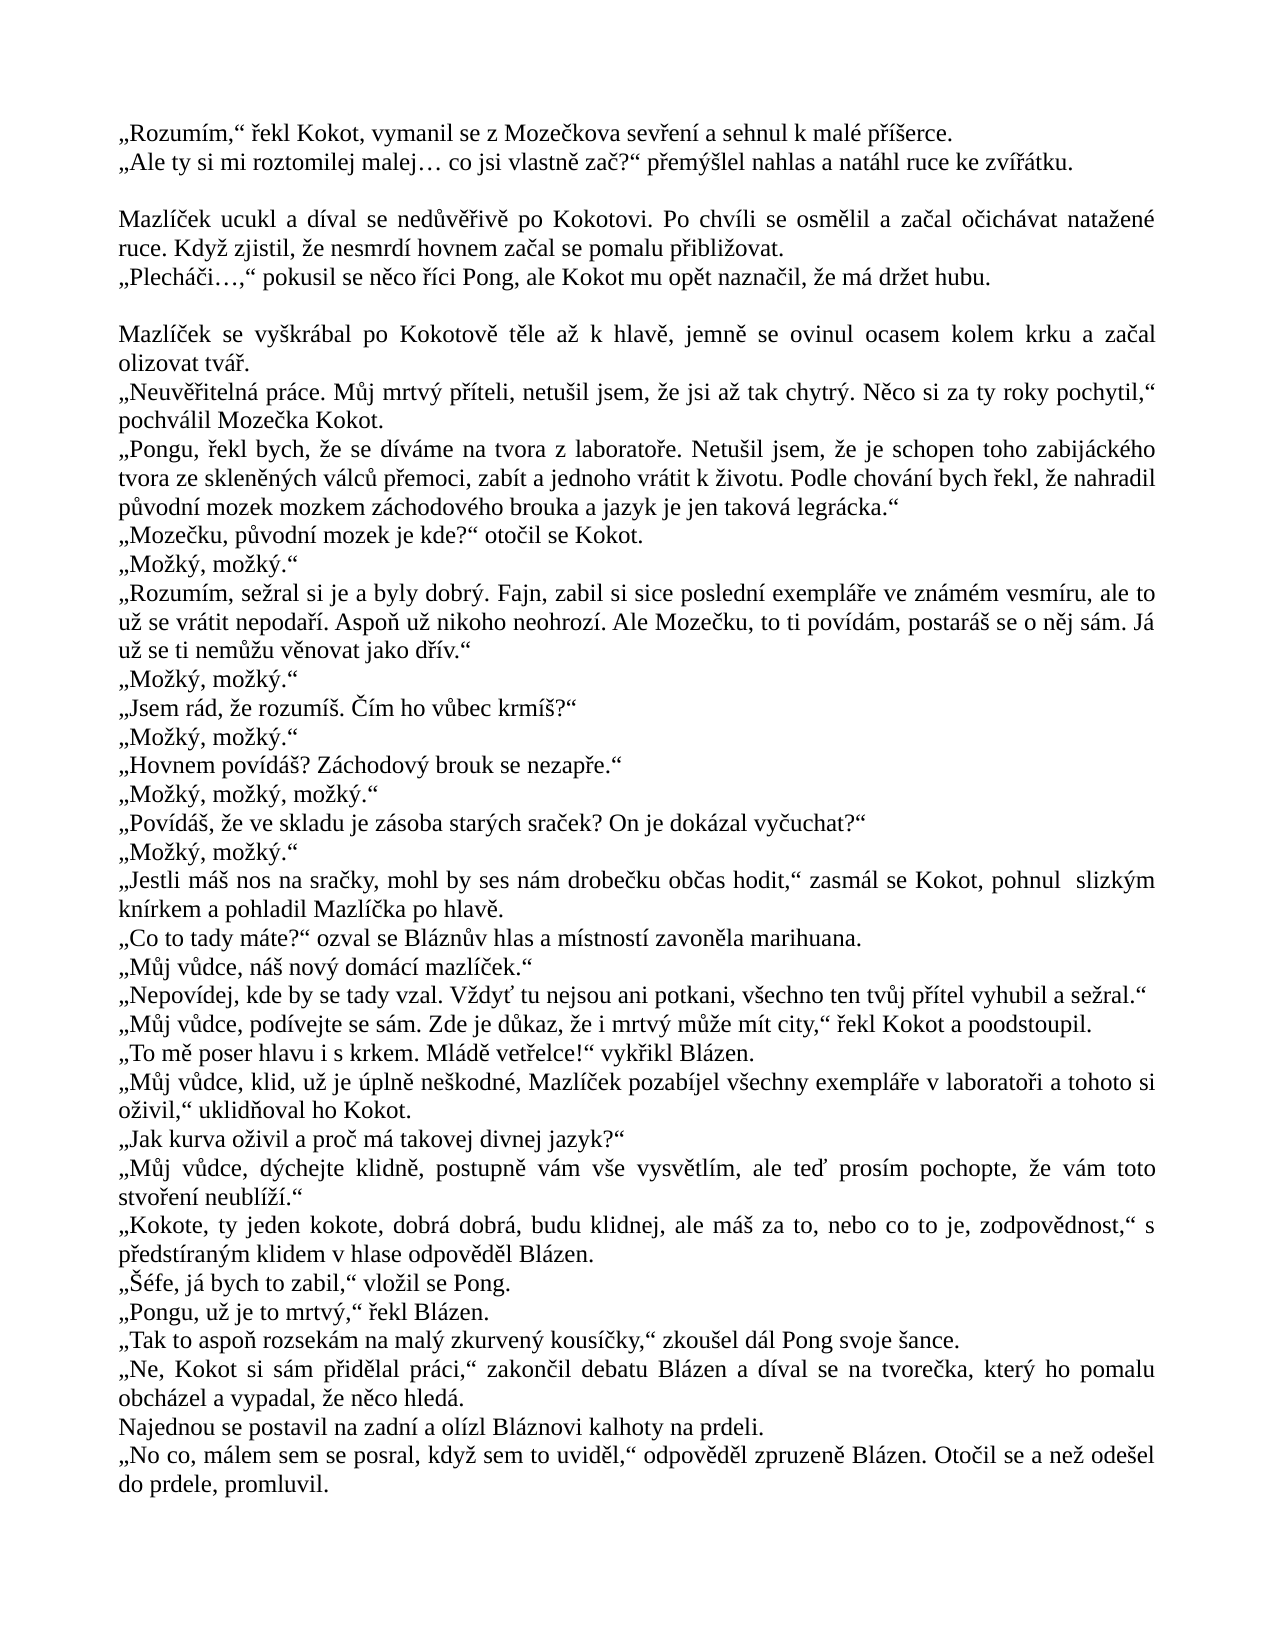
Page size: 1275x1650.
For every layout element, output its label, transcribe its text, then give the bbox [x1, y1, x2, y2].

text „Možký, možký.“ [118, 837, 1157, 866]
text „Můj vůdce, klid, už je úplně neškodné, Mazlíček pozabíjel všechny exempláře v laboratoři a tohoto si oživil,“ uklidňoval ho Kokot. [118, 1067, 1157, 1124]
text Najednou se postavil na zadní a olízl Bláznovi kalhoty na prdeli. [118, 1412, 1157, 1441]
text „Možký, možký.“ [118, 664, 1157, 693]
text Mazlíček ucukl a díval se nedůvěřivě po Kokotovi. Po chvíli se osmělil a začal očichávat natažené ruce. Když zjistil, že nesmrdí hovnem začal se pomalu přibližovat. [118, 204, 1157, 262]
text „Možký, možký.“ [118, 722, 1157, 751]
text „Jak kurva oživil a proč má takovej divnej jazyk?“ [118, 1124, 1157, 1153]
text „Co to tady máte?“ ozval se Bláznův hlas a místností zavoněla marihuana. [118, 923, 1157, 952]
text „Můj vůdce, náš nový domácí mazlíček.“ [118, 952, 1157, 981]
text „Rozumím,“ řekl Kokot, vymanil se z Mozečkova sevření a sehnul k malé příšerce. [118, 118, 1157, 147]
text „Kokote, ty jeden kokote, dobrá dobrá, budu klidnej, ale máš za to, nebo co to je, zodpovědnost,“ s předstíraným klidem v hlase odpověděl Blázen. [118, 1211, 1157, 1268]
text „Ale ty si mi roztomilej malej… co jsi vlastně zač?“ přemýšlel nahlas a natáhl ruce ke zvířátku. [118, 147, 1157, 176]
text „Možký, možký.“ [118, 549, 1157, 578]
text „Rozumím, sežral si je a byly dobrý. Fajn, zabil si sice poslední exempláře ve známém vesmíru, ale to už se vrátit nepodaří. Aspoň už nikoho neohrozí. Ale Mozečku, to ti povídám, postaráš se o něj sám. Já už se ti nemůžu věnovat jako dřív.“ [118, 578, 1157, 664]
text „Neuvěřitelná práce. Můj mrtvý příteli, netušil jsem, že jsi až tak chytrý. Něco si za ty roky pochytil,“ pochválil Mozečka Kokot. [118, 377, 1157, 434]
text „Možký, možký, možký.“ [118, 779, 1157, 808]
text „Nepovídej, kde by se tady vzal. Vždyť tu nejsou ani potkani, všechno ten tvůj přítel vyhubil a sežral.“ [118, 981, 1157, 1009]
text „No co, málem sem se posral, když sem to uviděl,“ odpověděl zpruzeně Blázen. Otočil se a než odešel do prdele, promluvil. [118, 1441, 1157, 1498]
text Mazlíček se vyškrábal po Kokotově těle až k hlavě, jemně se ovinul ocasem kolem krku a začal olizovat tvář. [118, 319, 1157, 377]
text „Povídáš, že ve skladu je zásoba starých sraček? On je dokázal vyčuchat?“ [118, 808, 1157, 837]
text „Šéfe, já bych to zabil,“ vložil se Pong. [118, 1268, 1157, 1297]
text „Ne, Kokot si sám přidělal práci,“ zakončil debatu Blázen a díval se na tvorečka, který ho pomalu obcházel a vypadal, že něco hledá. [118, 1354, 1157, 1412]
text „Mozečku, původní mozek je kde?“ otočil se Kokot. [118, 521, 1157, 549]
text „Jsem rád, že rozumíš. Čím ho vůbec krmíš?“ [118, 693, 1157, 722]
text „To mě poser hlavu i s krkem. Mládě vetřelce!“ vykřikl Blázen. [118, 1038, 1157, 1067]
text „Pongu, řekl bych, že se díváme na tvora z laboratoře. Netušil jsem, že je schopen toho zabijáckého tvora ze skleněných válců přemoci, zabít a jednoho vrátit k životu. Podle chování bych řekl, že nahradil původní mozek mozkem záchodového brouka a jazyk je jen taková legrácka.“ [118, 434, 1157, 521]
text „Hovnem povídáš? Záchodový brouk se nezapře.“ [118, 751, 1157, 779]
text „Můj vůdce, dýchejte klidně, postupně vám vše vysvětlím, ale teď prosím pochopte, že vám toto stvoření neublíží.“ [118, 1153, 1157, 1211]
text „Tak to aspoň rozsekám na malý zkurvený kousíčky,“ zkoušel dál Pong svoje šance. [118, 1326, 1157, 1354]
text „Plecháči…,“ pokusil se něco říci Pong, ale Kokot mu opět naznačil, že má držet hubu. [118, 262, 1157, 291]
text „Můj vůdce, podívejte se sám. Zde je důkaz, že i mrtvý může mít city,“ řekl Kokot a poodstoupil. [118, 1009, 1157, 1038]
text „Jestli máš nos na sračky, mohl by ses nám drobečku občas hodit,“ zasmál se Kokot, pohnul slizkým knírkem a pohladil Mazlíčka po hlavě. [118, 866, 1157, 923]
text „Pongu, už je to mrtvý,“ řekl Blázen. [118, 1297, 1157, 1326]
